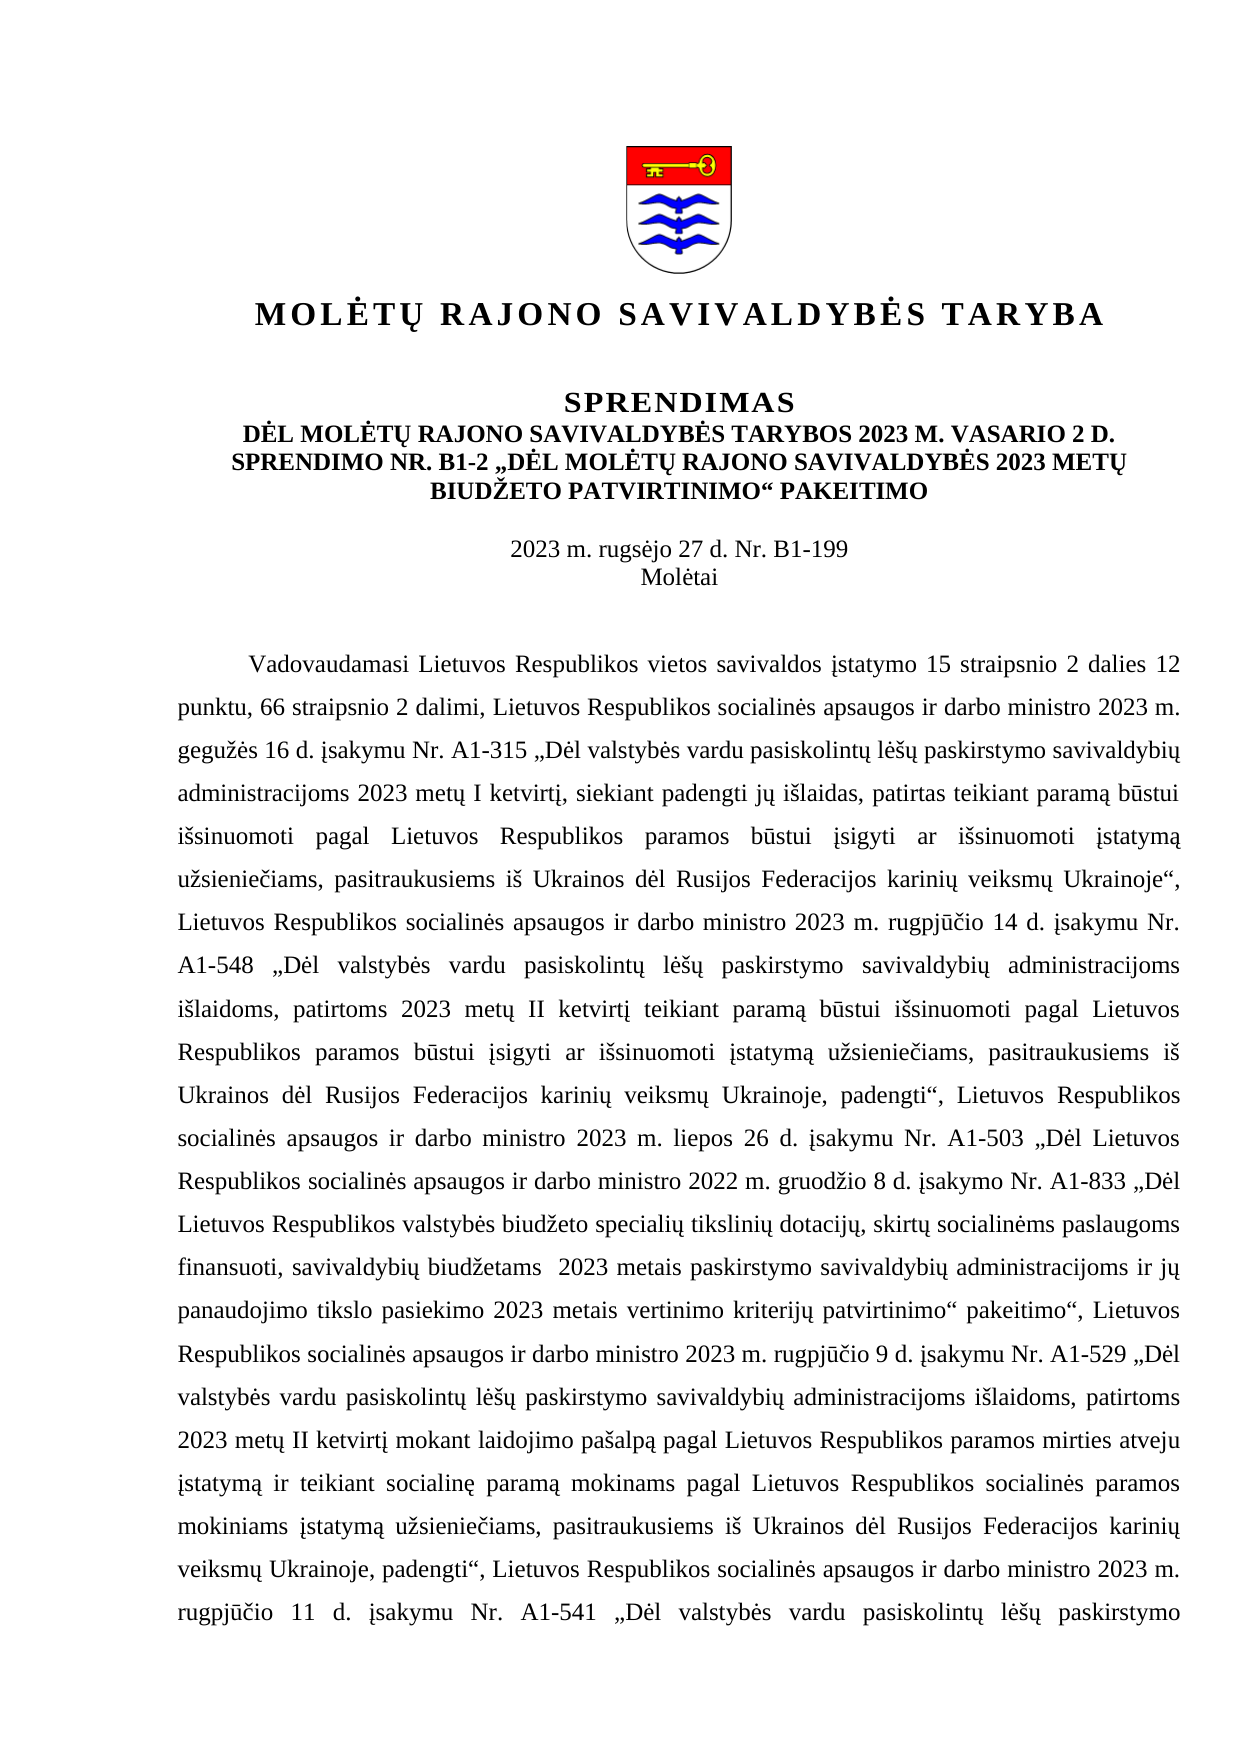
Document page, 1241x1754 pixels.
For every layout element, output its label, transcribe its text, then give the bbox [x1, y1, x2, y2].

text Dėl molėtų rajono savivaldybės tarybos 2023 m. vasario 2 d. sprendimo Nr. B1-2 „Dėl Molėtų rajono savivaldybės 2023 metų biudžeto patvirtinimo“ pakeitimo [177, 419, 1181, 534]
text Vadovaudamasi Lietuvos Respublikos vietos savivaldos įstatymo 15 straipsnio 2 dalies 12 punktu, 66 straipsnio 2 dalimi, Lietuvos Respublikos socialinės apsaugos ir darbo ministro 2023 m. gegužės 16 d. įsakymu Nr. A1-315 „Dėl valstybės vardu pasiskolintų lėšų paskirstymo savivaldybių administracijoms 2023 metų I ketvirtį, siekiant padengti jų išlaidas, patirtas teikiant paramą būstui išsinuomoti pagal Lietuvos Respublikos paramos būstui įsigyti ar išsinuomoti įstatymą užsieniečiams, pasitraukusiems iš Ukrainos dėl Rusijos Federacijos karinių veiksmų Ukrainoje“, Lietuvos Respublikos socialinės apsaugos ir darbo ministro 2023 m. rugpjūčio 14 d. įsakymu Nr. A1-548 „Dėl valstybės vardu pasiskolintų lėšų paskirstymo savivaldybių administracijoms išlaidoms, patirtoms 2023 metų II ketvirtį teikiant paramą būstui išsinuomoti pagal Lietuvos Respublikos paramos būstui įsigyti ar išsinuomoti įstatymą užsieniečiams, pasitraukusiems iš Ukrainos dėl Rusijos Federacijos karinių veiksmų Ukrainoje, padengti“, Lietuvos Respublikos socialinės apsaugos ir darbo ministro 2023 m. liepos 26 d. įsakymu Nr. A1-503 „Dėl Lietuvos Respublikos socialinės apsaugos ir darbo ministro 2022 m. gruodžio 8 d. įsakymo Nr. A1-833 „Dėl Lietuvos Respublikos valstybės biudžeto specialių tikslinių dotacijų, skirtų socialinėms paslaugoms finansuoti, savivaldybių biudžetams 2023 metais paskirstymo savivaldybių administracijoms ir jų panaudojimo tikslo pasiekimo 2023 metais vertinimo kriterijų patvirtinimo“ pakeitimo“, Lietuvos Respublikos socialinės apsaugos ir darbo ministro 2023 m. rugpjūčio 9 d. įsakymu Nr. A1-529 „Dėl valstybės vardu pasiskolintų lėšų paskirstymo savivaldybių administracijoms išlaidoms, patirtoms 2023 metų II ketvirtį mokant laidojimo pašalpą pagal Lietuvos Respublikos paramos mirties atveju įstatymą ir teikiant socialinę paramą mokinams pagal Lietuvos Respublikos socialinės paramos mokiniams įstatymą užsieniečiams, pasitraukusiems iš Ukrainos dėl Rusijos Federacijos karinių veiksmų Ukrainoje, padengti“, Lietuvos Respublikos socialinės apsaugos ir darbo ministro 2023 m. rugpjūčio 11 d. įsakymu Nr. A1-541 „Dėl valstybės vardu pasiskolintų lėšų paskirstymo [177, 649, 1181, 1626]
text Molėtai [177, 562, 1181, 591]
text 2023 m. rugsėjo 27 d. Nr. B1-199 [177, 534, 1181, 562]
text SPRENDIMAS [177, 385, 1181, 419]
text Molėtų rajono savivaldybės taryba [177, 294, 1181, 332]
